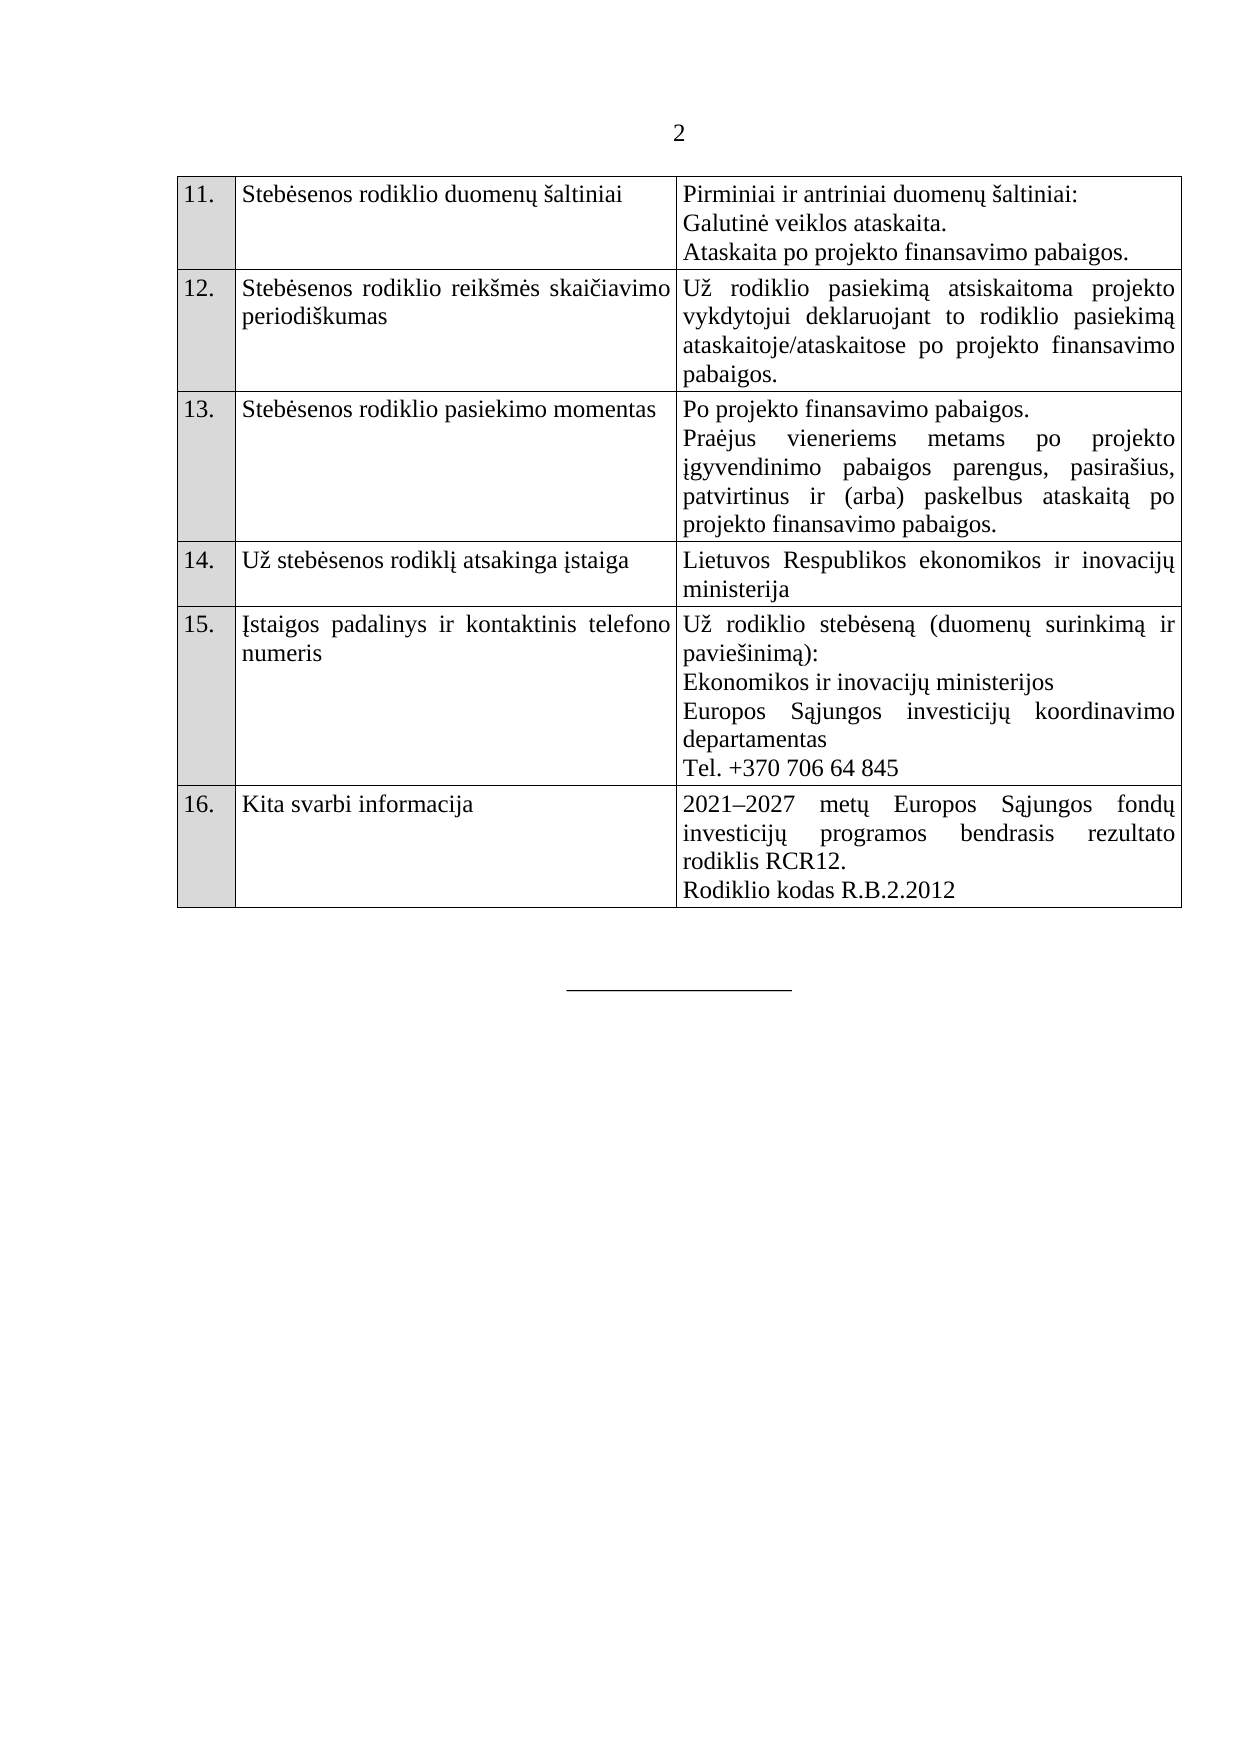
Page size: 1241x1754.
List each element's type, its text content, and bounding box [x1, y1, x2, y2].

table_cell 15. [178, 607, 235, 785]
table_cell Kita svarbi informacija [236, 786, 676, 907]
table_cell Po projekto finansavimo pabaigos. Praėjus vieneriems metams po projekto įgyvendinimo pabaigos parengus, pasirašius, patvirtinus ir (arba) paskelbus ataskaitą po projekto finansavimo pabaigos. [677, 392, 1181, 541]
table_cell Už rodiklio pasiekimą atsiskaitoma projekto vykdytojui deklaruojant to rodiklio pasiekimą ataskaitoje/ataskaitose po projekto finansavimo pabaigos. [677, 270, 1181, 391]
table_cell 11. [178, 177, 235, 269]
table_cell Už rodiklio stebėseną (duomenų surinkimą ir paviešinimą): Ekonomikos ir inovacijų ministerijos Europos Sąjungos investicijų koordinavimo departamentas Tel. +370 706 64 845 [677, 607, 1181, 785]
table_cell 12. [178, 270, 235, 391]
table_cell Pirminiai ir antriniai duomenų šaltiniai: Galutinė veiklos ataskaita. Ataskaita po projekto finansavimo pabaigos. [677, 177, 1181, 269]
table_cell 16. [178, 786, 235, 907]
text __________________ [177, 965, 1181, 994]
table_cell Lietuvos Respublikos ekonomikos ir inovacijų ministerija [677, 542, 1181, 606]
table_cell Už stebėsenos rodiklį atsakinga įstaiga [236, 542, 676, 606]
table_cell 14. [178, 542, 235, 606]
table_cell Stebėsenos rodiklio duomenų šaltiniai [236, 177, 676, 269]
table_cell 13. [178, 392, 235, 541]
table_cell Įstaigos padalinys ir kontaktinis telefono numeris [236, 607, 676, 785]
table_cell Stebėsenos rodiklio reikšmės skaičiavimo periodiškumas [236, 270, 676, 391]
table_cell Stebėsenos rodiklio pasiekimo momentas [236, 392, 676, 541]
table_cell 2021–2027 metų Europos Sąjungos fondų investicijų programos bendrasis rezultato rodiklis RCR12. Rodiklio kodas R.B.2.2012 [677, 786, 1181, 907]
